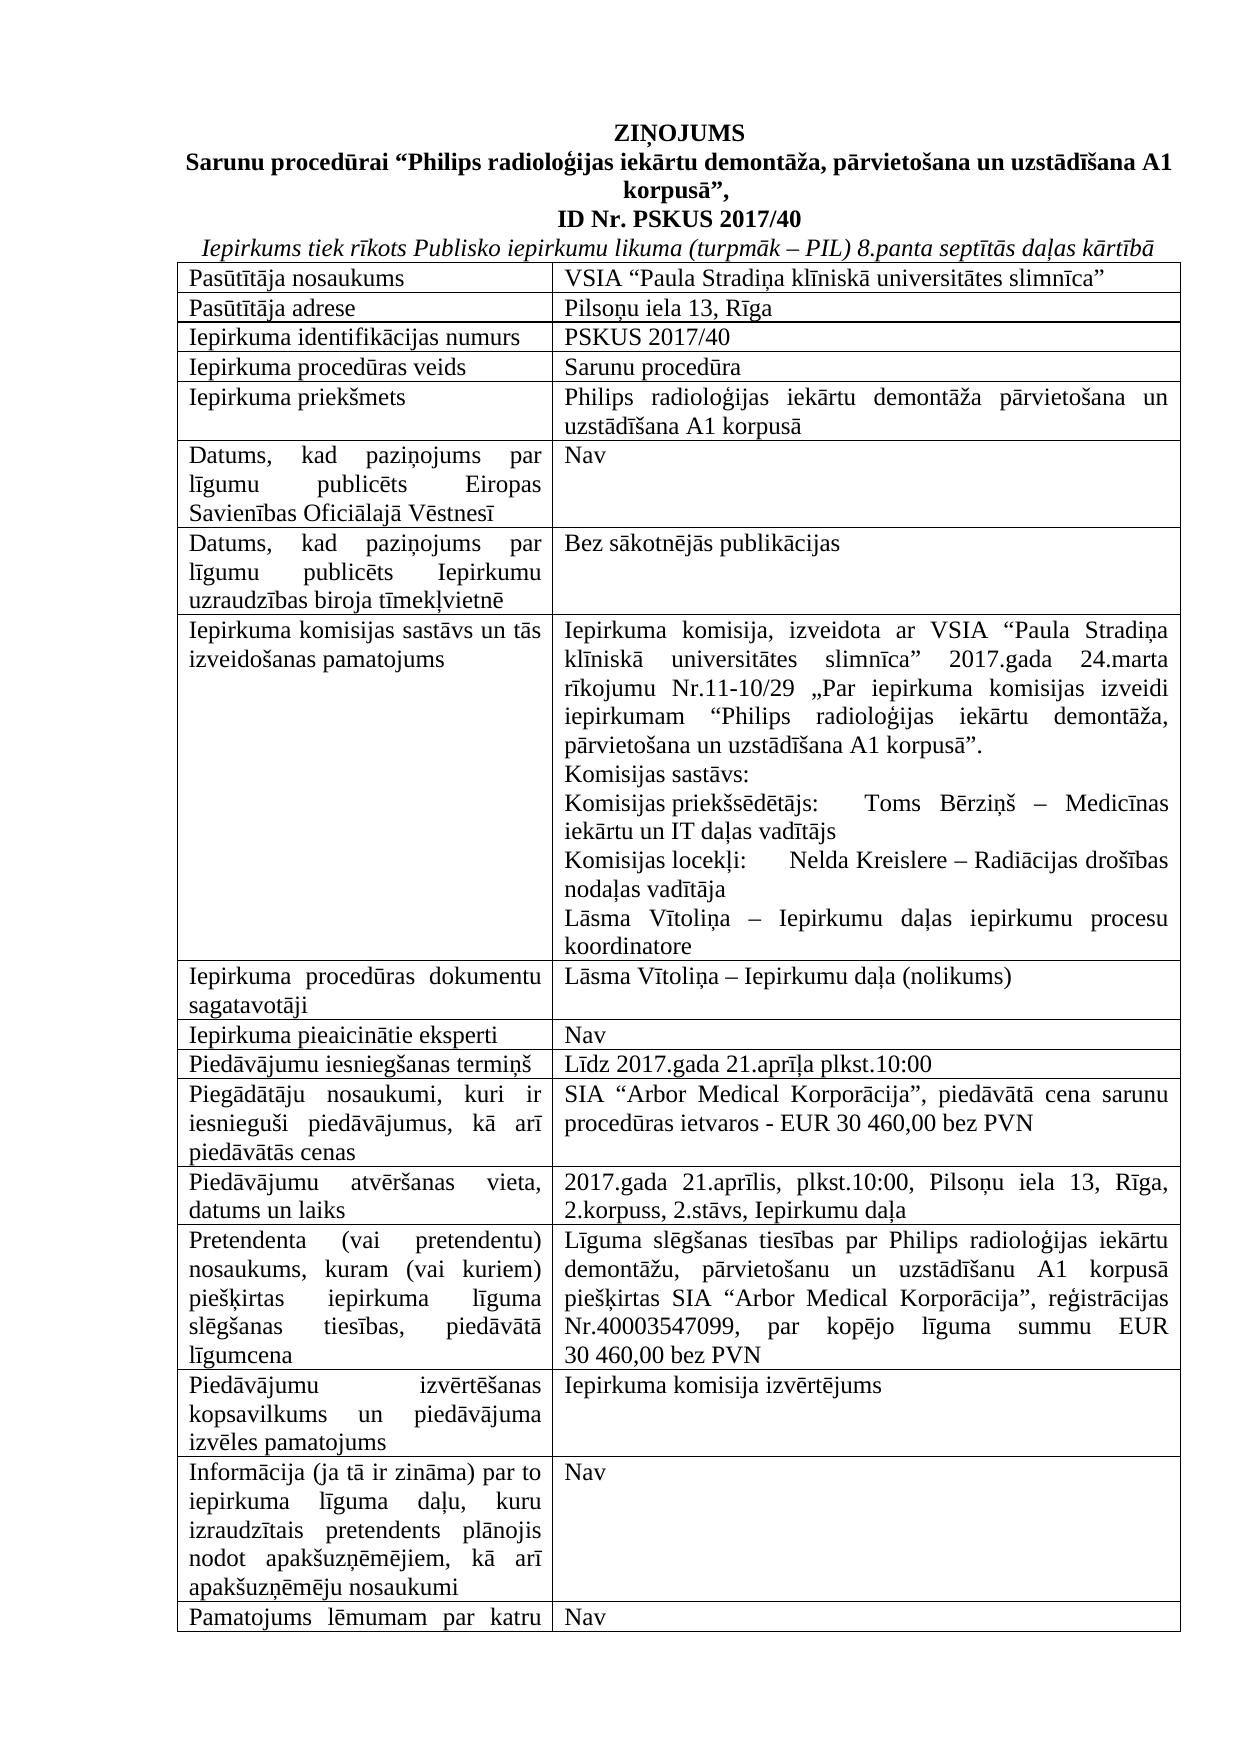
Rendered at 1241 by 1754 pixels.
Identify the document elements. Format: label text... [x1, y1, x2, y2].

table_cell Lāsma Vītoliņa – Iepirkumu daļa (nolikums) [553, 961, 1180, 1019]
table_cell Piedāvājumu iesniegšanas termiņš [178, 1050, 552, 1078]
text Sarunu procedūrai “Philips radioloģijas iekārtu demontāža, pārvietošana un uzstādīšana A1 korpusā”, [177, 147, 1181, 204]
table_cell Informācija (ja tā ir zināma) par to iepirkuma līguma daļu, kuru izraudzītais pretendents plānojis nodot apakšuzņēmējiem, kā arī apakšuzņēmēju nosaukumi [178, 1457, 552, 1601]
table_cell Iepirkuma procedūras dokumentu sagatavotāji [178, 961, 552, 1019]
table_header VSIA “Paula Stradiņa klīniskā universitātes slimnīca” [553, 263, 1180, 292]
table_cell 2017.gada 21.aprīlis, plkst.10:00, Pilsoņu iela 13, Rīga, 2.korpuss, 2.stāvs, Iepirkumu daļa [553, 1167, 1180, 1224]
table_cell Pilsoņu iela 13, Rīga [553, 293, 1180, 321]
table_header Pasūtītāja nosaukums [178, 263, 552, 292]
table_cell PSKUS 2017/40 [553, 323, 1180, 351]
table_cell Bez sākotnējās publikācijas [553, 528, 1180, 614]
table_cell Nav [553, 1602, 1180, 1631]
table_cell Nav [553, 441, 1180, 527]
table_cell Datums, kad paziņojums par līgumu publicēts Eiropas Savienības Oficiālajā Vēstnesī [178, 441, 552, 527]
table_cell Piedāvājumu atvēršanas vieta, datums un laiks [178, 1167, 552, 1224]
table_cell SIA “Arbor Medical Korporācija”, piedāvātā cena sarunu procedūras ietvaros - EUR 30 460,00 bez PVN [553, 1079, 1180, 1166]
table_cell Datums, kad paziņojums par līgumu publicēts Iepirkumu uzraudzības biroja tīmekļvietnē [178, 528, 552, 614]
text ZIŅOJUMS [177, 118, 1181, 147]
table_cell Iepirkuma pieaicinātie eksperti [178, 1020, 552, 1048]
table_cell Iepirkuma priekšmets [178, 382, 552, 439]
table_cell Philips radioloģijas iekārtu demontāža pārvietošana un uzstādīšana A1 korpusā [553, 382, 1180, 439]
text ID Nr. PSKUS 2017/40 [177, 204, 1181, 233]
table_cell Piegādātāju nosaukumi, kuri ir iesnieguši piedāvājumus, kā arī piedāvātās cenas [178, 1079, 552, 1166]
text Iepirkums tiek rīkots Publisko iepirkumu likuma (turpmāk – PIL) 8.panta septītās daļas kārtībā [177, 233, 1181, 262]
table_cell Nav [553, 1020, 1180, 1048]
table_cell Piedāvājumu izvērtēšanas kopsavilkums un piedāvājuma izvēles pamatojums [178, 1370, 552, 1456]
table_cell Iepirkuma identifikācijas numurs [178, 323, 552, 351]
table_cell Iepirkuma komisija izvērtējums [553, 1370, 1180, 1456]
table_cell Pasūtītāja adrese [178, 293, 552, 321]
table_cell Pamatojums lēmumam par katru [178, 1602, 552, 1631]
table_cell Iepirkuma procedūras veids [178, 352, 552, 381]
table_cell Iepirkuma komisija, izveidota ar VSIA “Paula Stradiņa klīniskā universitātes slimnīca” 2017.gada 24.marta rīkojumu Nr.11-10/29 „Par iepirkuma komisijas izveidi iepirkumam “Philips radioloģijas iekārtu demontāža, pārvietošana un uzstādīšana A1 korpusā”. Komisijas sastāvs: Komisijas priekšsēdētājs: Toms Bērziņš – Medicīnas iekārtu un IT daļas vadītājs Komisijas locekļi: Nelda Kreislere – Radiācijas drošības nodaļas vadītāja Lāsma Vītoliņa – Iepirkumu daļas iepirkumu procesu koordinatore [553, 615, 1180, 960]
table_cell Pretendenta (vai pretendentu) nosaukums, kuram (vai kuriem) piešķirtas iepirkuma līguma slēgšanas tiesības, piedāvātā līgumcena [178, 1225, 552, 1369]
table_cell Līdz 2017.gada 21.aprīļa plkst.10:00 [553, 1050, 1180, 1078]
table_cell Sarunu procedūra [553, 352, 1180, 381]
table_cell Nav [553, 1457, 1180, 1601]
table_cell Līguma slēgšanas tiesības par Philips radioloģijas iekārtu demontāžu, pārvietošanu un uzstādīšanu A1 korpusā piešķirtas SIA “Arbor Medical Korporācija”, reģistrācijas Nr.40003547099, par kopējo līguma summu EUR 30 460,00 bez PVN [553, 1225, 1180, 1369]
table_cell Iepirkuma komisijas sastāvs un tās izveidošanas pamatojums [178, 615, 552, 960]
